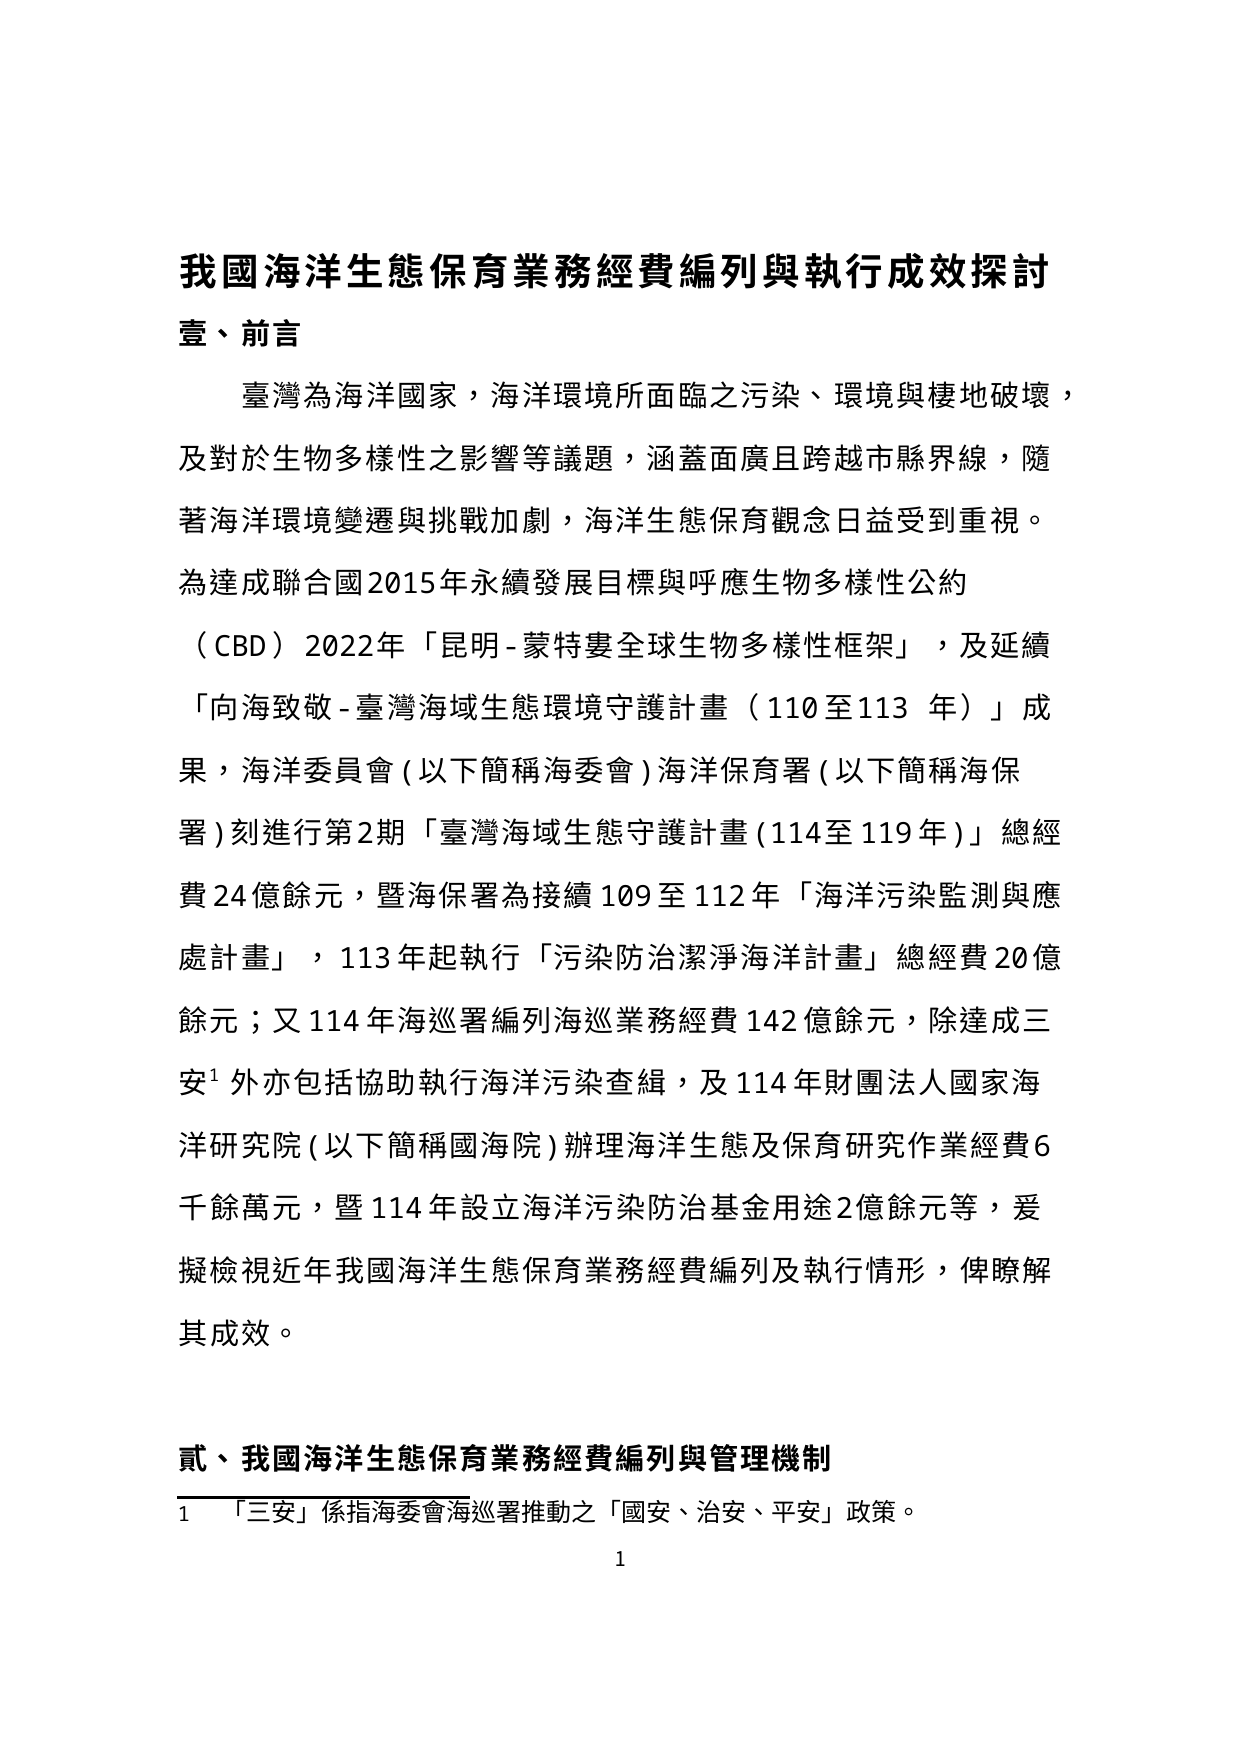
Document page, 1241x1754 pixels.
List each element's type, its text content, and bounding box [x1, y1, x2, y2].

text 貳、我國海洋生態保育業務經費編列與管理機制 [177, 1415, 1063, 1477]
text 「三安」係指海委會海巡署推動之「國安、治安、平安」政策。 [177, 1498, 1063, 1527]
text 壹、前言 [177, 290, 1063, 352]
text 我國海洋生態保育業務經費編列與執行成效探討 [177, 227, 1063, 290]
text 臺灣為海洋國家，海洋環境所面臨之污染、環境與棲地破壞，及對於生物多樣性之影響等議題，涵蓋面廣且跨越市縣界線，隨著海洋環境變遷與挑戰加劇，海洋生態保育觀念日益受到重視。為達成聯合國2015年永續發展目標與呼應生物多樣性公約（CBD）2022年「昆明-蒙特婁全球生物多樣性框架」，及延續「向海致敬-臺灣海域生態環境守護計畫（110至113 年）」成果，海洋委員會(以下簡稱海委會)海洋保育署(以下簡稱海保署)刻進行第2期「臺灣海域生態守護計畫(114至119年)」總經費24億餘元，暨海保署為接續109至112年「海洋污染監測與應處計畫」，113年起執行「污染防治潔淨海洋計畫」總經費20億餘元；又114年海巡署編列海巡業務經費142億餘元，除達成三安外亦包括協助執行海洋污染查緝，及114年財團法人國家海洋研究院(以下簡稱國海院)辦理海洋生態及保育研究作業經費6千餘萬元，暨114年設立海洋污染防治基金用途2億餘元等，爰擬檢視近年我國海洋生態保育業務經費編列及執行情形，俾瞭解其成效。 [177, 352, 1063, 1352]
